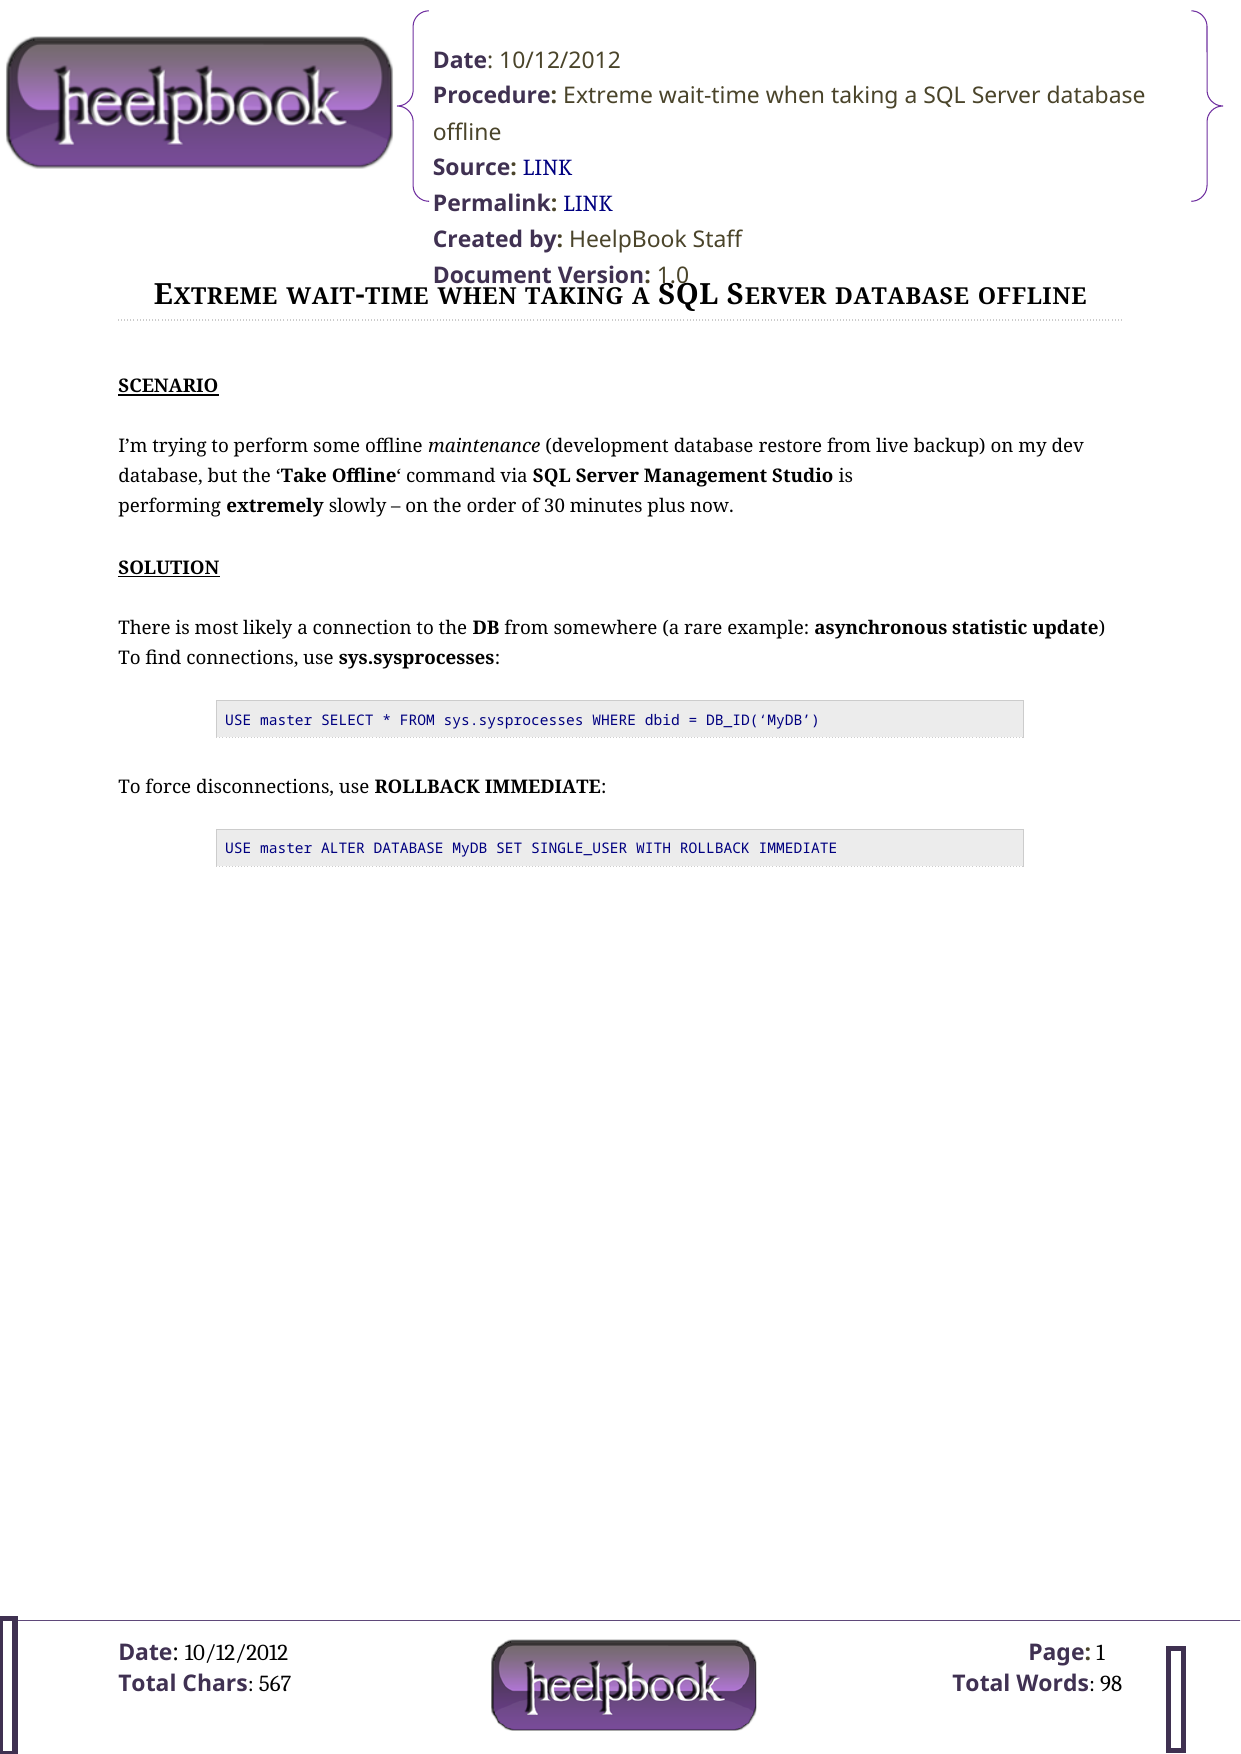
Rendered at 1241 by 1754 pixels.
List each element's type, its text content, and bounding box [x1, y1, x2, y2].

table_header USE master SELECT * FROM sys.sysprocesses WHERE dbid = DB_ID(‘MyDB’) [217, 701, 1023, 737]
text I’m trying to perform some offline maintenance (development database restore from live backup) on my dev database, but the ‘Take Offline‘ command via SQL Server Management Studio is performing extremely slowly – on the order of 30 minutes plus now. [118, 428, 1122, 518]
text There is most likely a connection to the DB from somewhere (a rare example: asynchronous statistic update) [118, 610, 1122, 640]
text To find connections, use sys.sysprocesses: [118, 640, 1122, 670]
text To force disconnections, use ROLLBACK IMMEDIATE: [118, 768, 1122, 798]
subtitle Extreme wait-time when taking a SQL Server database offline [118, 274, 1122, 321]
table_header USE master ALTER DATABASE MyDB SET SINGLE_USER WITH ROLLBACK IMMEDIATE [217, 830, 1023, 866]
text SOLUTION [118, 549, 1122, 580]
text SCENARIO [118, 368, 1122, 398]
